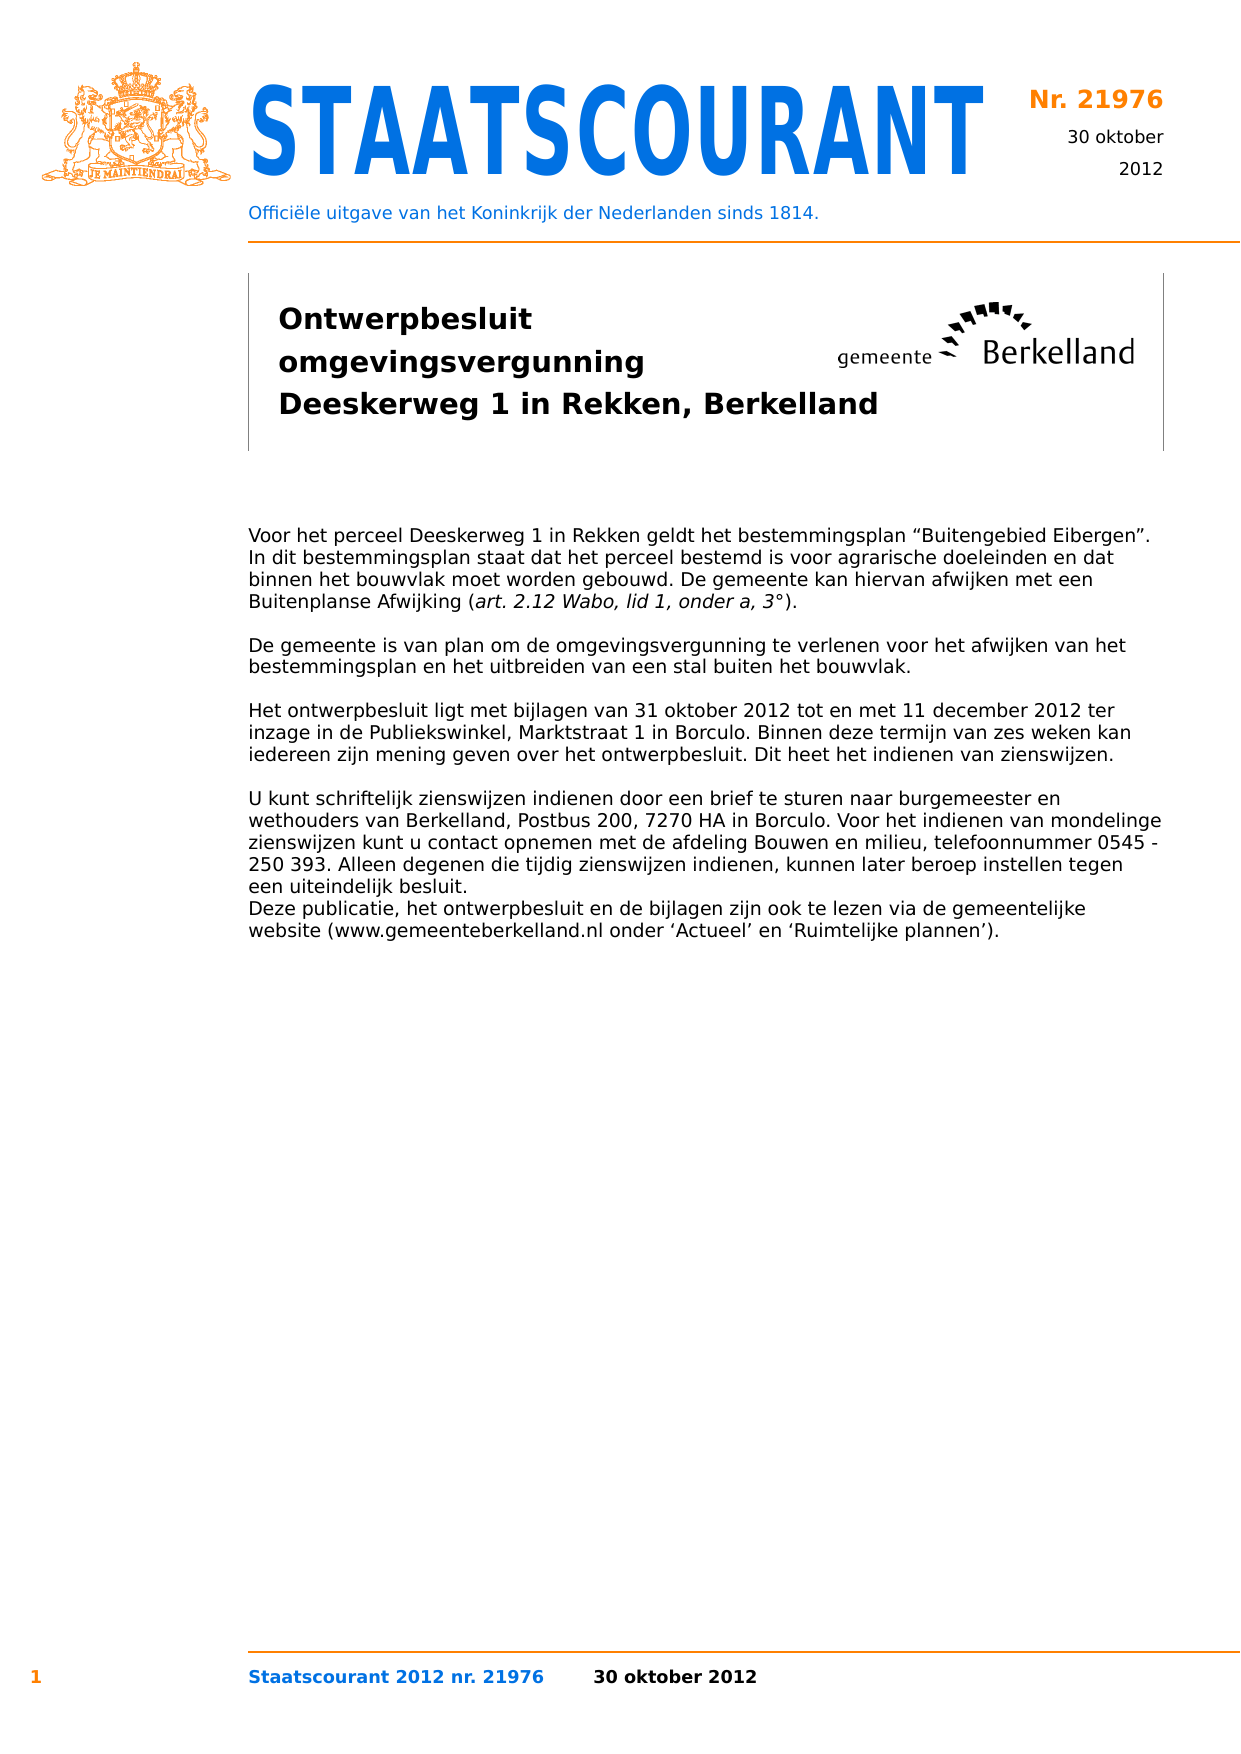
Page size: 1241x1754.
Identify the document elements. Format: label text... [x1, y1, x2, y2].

table_header STAATSCOURANT [248, 62, 998, 203]
text U kunt schriftelijk zienswijzen indienen door een brief te sturen naar burgemeester en wethouders van Berkelland, Postbus 200, 7270 HA in Borculo. Voor het indienen van mondelinge zienswijzen kunt u contact opnemen met de afdeling Bouwen en milieu, telefoonnummer 0545 - 250 393. Alleen degenen die tijdig zienswijzen indienen, kunnen later beroep instellen tegen een uiteindelijk besluit. [248, 788, 1163, 898]
text Voor het perceel Deeskerweg 1 in Rekken geldt het bestemmingsplan “Buitengebied Eibergen”. In dit bestemmingsplan staat dat het perceel bestemd is voor agrarische doeleinden en dat binnen het bouwvlak moet worden gebouwd. De gemeente kan hiervan afwijken met een Buitenplanse Afwijking (art. 2.12 Wabo, lid 1, onder a, 3°). [248, 525, 1163, 613]
table_cell 30 oktober [998, 121, 1240, 153]
text De gemeente is van plan om de omgevingsvergunning te verlenen voor het afwijken van het bestemmingsplan en het uitbreiden van een stal buiten het bouwvlak. [248, 634, 1163, 678]
picture [41, 62, 231, 186]
table_cell 2012 [998, 153, 1240, 203]
table_cell Officiële uitgave van het Koninkrijk der Nederlanden sinds 1814. [248, 203, 1240, 241]
text Het ontwerpbesluit ligt met bijlagen van 31 oktober 2012 tot en met 11 december 2012 ter inzage in de Publiekswinkel, Marktstraat 1 in Borculo. Binnen deze termijn van zes weken kan iedereen zijn mening geven over het ontwerpbesluit. Dit heet het indienen van zienswijzen. [248, 700, 1163, 766]
text Deze publicatie, het ontwerpbesluit en de bijlagen zijn ook te lezen via de gemeentelijke website (www.gemeenteberkelland.nl onder ‘Actueel’ en ‘Ruimtelijke plannen’). [248, 898, 1163, 942]
table_header [25, 62, 248, 241]
subtitle Ontwerpbesluit omgevingsvergunning Deeskerweg 1 in Rekken, Berkelland [249, 273, 1163, 451]
picture [838, 302, 1134, 368]
table_header Nr. 21976 [998, 62, 1240, 121]
